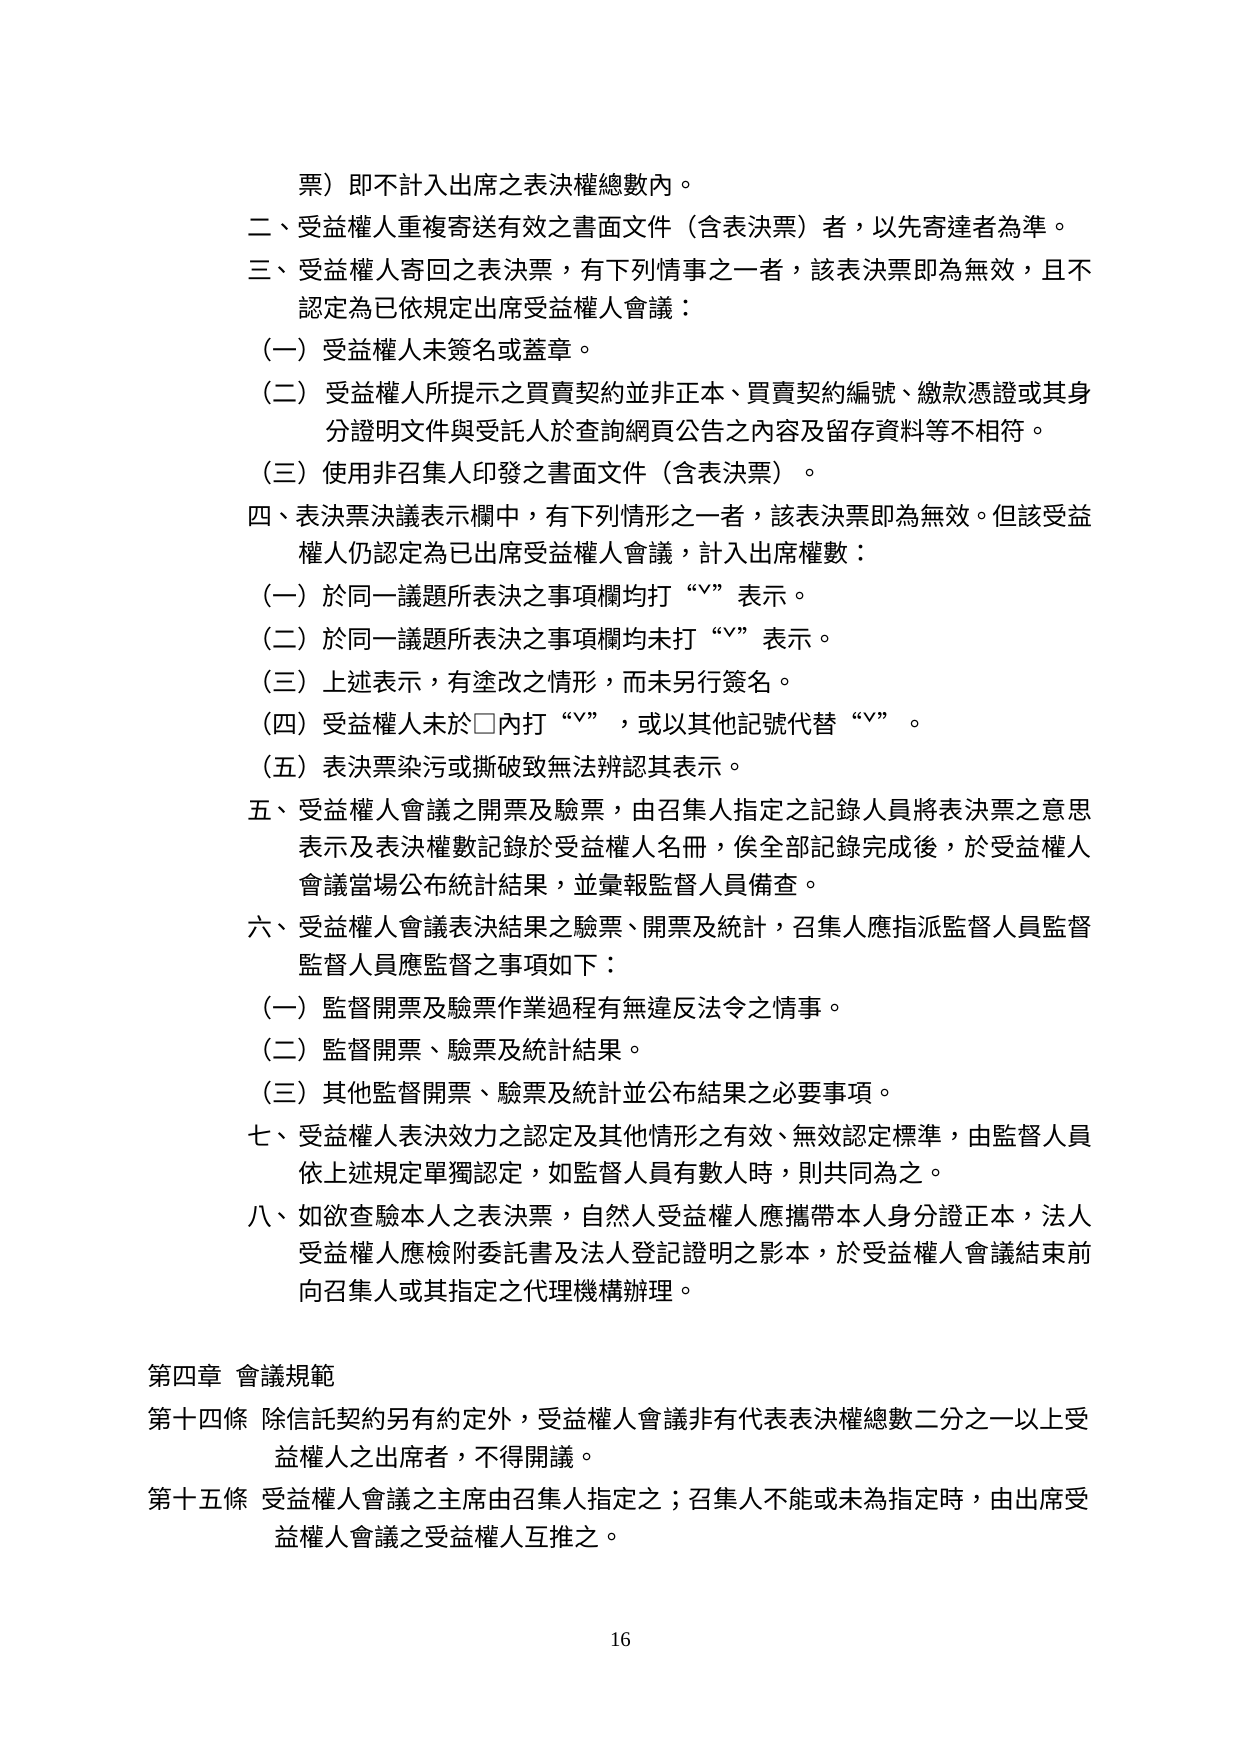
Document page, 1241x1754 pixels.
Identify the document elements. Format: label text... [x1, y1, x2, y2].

text 第十五條 受益權人會議之主席由召集人指定之；召集人不能或未為指定時，由出席受益權人會議之受益權人互推之。 [148, 1479, 1092, 1554]
text 第四章 會議規範 [148, 1356, 1092, 1394]
text 五、 受益權人會議之開票及驗票，由召集人指定之記錄人員將表決票之意思表示及表決權數記錄於受益權人名冊，俟全部記錄完成後，於受益權人會議當場公布統計結果，並彙報監督人員備查。 [247, 789, 1092, 902]
text （一）受益權人未簽名或蓋章。 [248, 330, 1092, 368]
text 六、 受益權人會議表決結果之驗票、開票及統計，召集人應指派監督人員監督。監督人員應監督之事項如下： [247, 907, 1092, 982]
text 票）即不計入出席之表決權總數內。 [247, 164, 1092, 202]
text 四、表決票決議表示欄中，有下列情形之一者，該表決票即為無效。但該受益權人仍認定為已出席受益權人會議，計入出席權數： [247, 496, 1092, 571]
text （四）受益權人未於□內打“ˇ”，或以其他記號代替“ˇ”。 [248, 704, 1092, 742]
text 二、受益權人重複寄送有效之書面文件（含表決票）者，以先寄達者為準。 [247, 207, 1092, 245]
text （一）監督開票及驗票作業過程有無違反法令之情事。 [248, 987, 1092, 1025]
text （二）監督開票、驗票及統計結果。 [248, 1030, 1092, 1068]
text （三）其他監督開票、驗票及統計並公布結果之必要事項。 [248, 1073, 1092, 1110]
text （二）於同一議題所表決之事項欄均未打“ˇ”表示。 [248, 619, 1092, 656]
text 三、 受益權人寄回之表決票，有下列情事之一者，該表決票即為無效，且不認定為已依規定出席受益權人會議： [247, 250, 1092, 325]
text （五）表決票染污或撕破致無法辨認其表示。 [248, 747, 1092, 784]
text （一）於同一議題所表決之事項欄均打“ˇ”表示。 [248, 576, 1092, 613]
text （二） 受益權人所提示之買賣契約並非正本、買賣契約編號、繳款憑證或其身分證明文件與受託人於查詢網頁公告之內容及留存資料等不相符。 [247, 373, 1092, 448]
text （三）使用非召集人印發之書面文件（含表決票）。 [248, 453, 1092, 491]
text 八、 如欲查驗本人之表決票，自然人受益權人應攜帶本人身分證正本，法人受益權人應檢附委託書及法人登記證明之影本，於受益權人會議結束前向召集人或其指定之代理機構辦理。 [247, 1196, 1092, 1308]
text 七、 受益權人表決效力之認定及其他情形之有效、無效認定標準，由監督人員依上述規定單獨認定，如監督人員有數人時，則共同為之。 [247, 1116, 1092, 1191]
text （三）上述表示，有塗改之情形，而未另行簽名。 [248, 661, 1092, 699]
text 第十四條 除信託契約另有約定外，受益權人會議非有代表表決權總數二分之一以上受益權人之出席者，不得開議。 [148, 1399, 1092, 1474]
